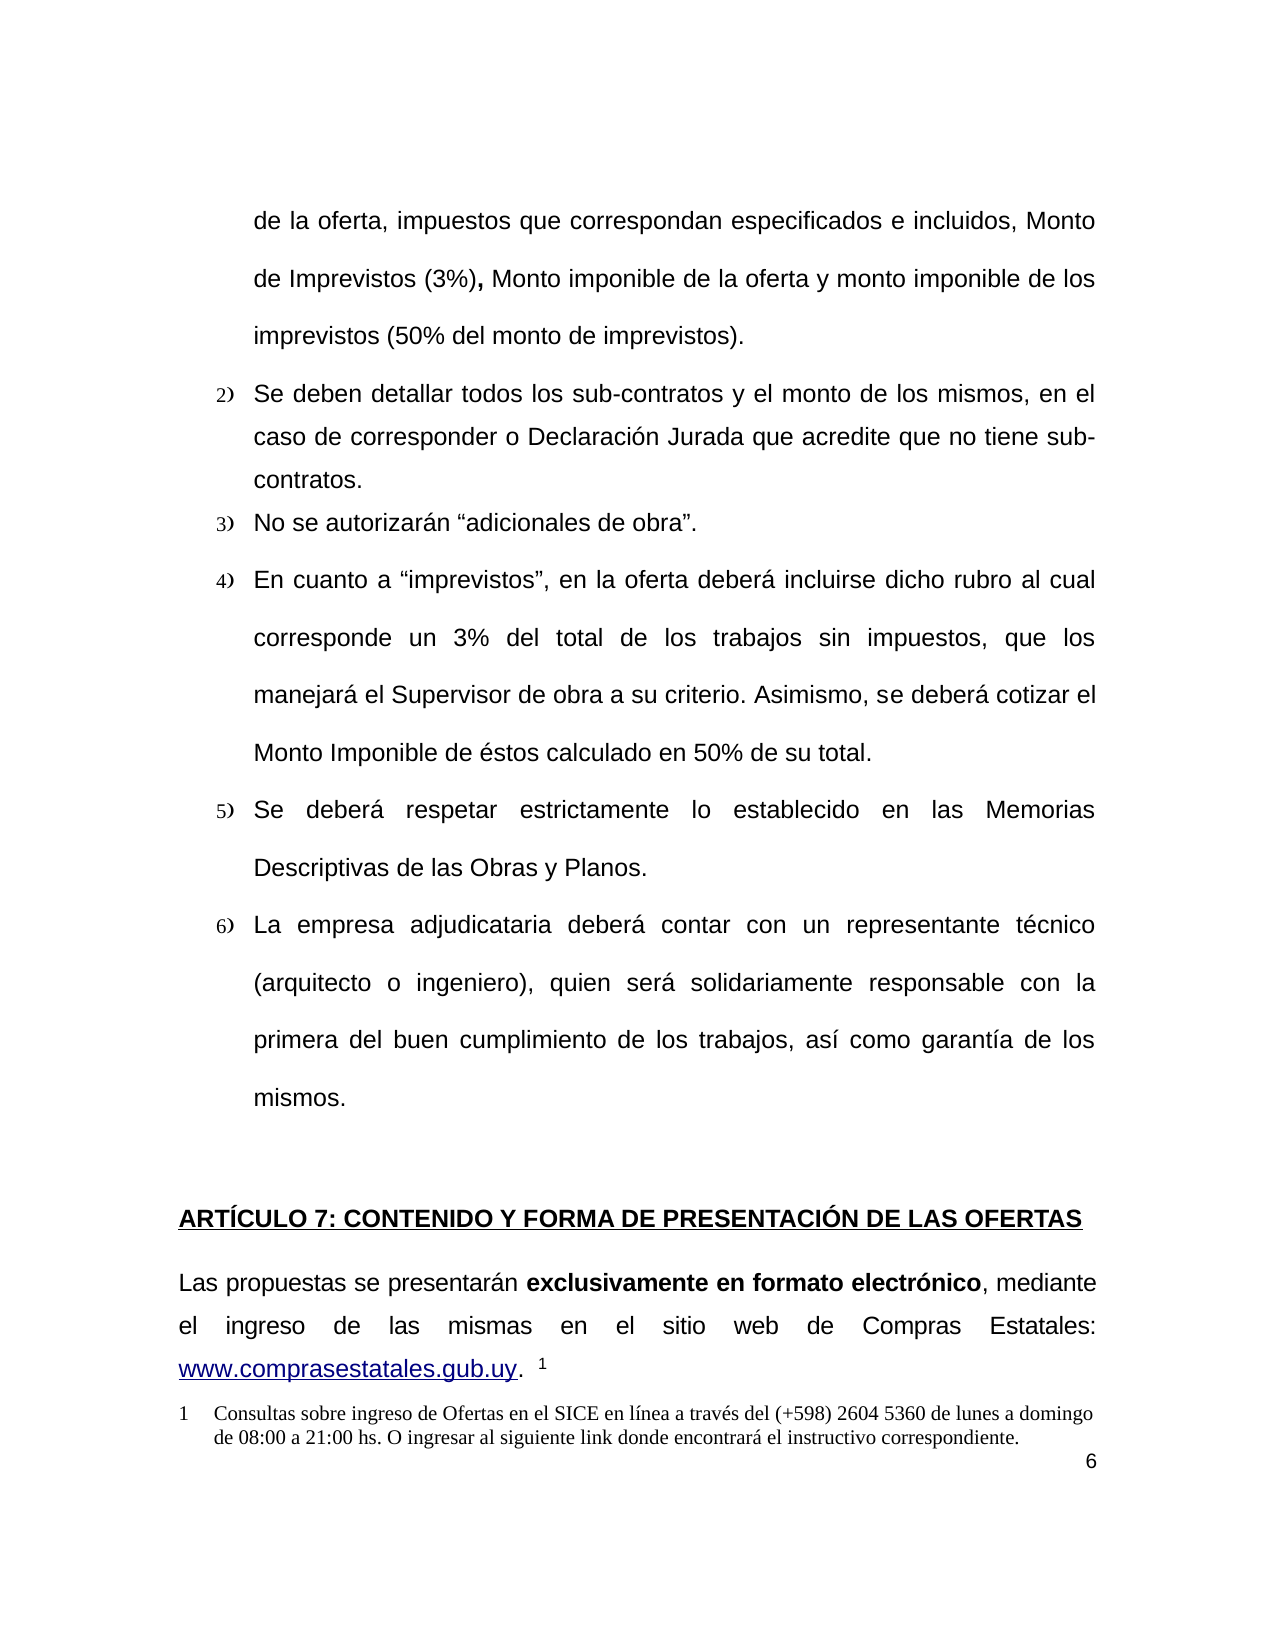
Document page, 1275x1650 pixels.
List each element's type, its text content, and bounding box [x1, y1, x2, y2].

subtitle ARTÍCULO 7: CONTENIDO Y FORMA DE PRESENTACIÓN DE LAS OFERTAS [178, 1204, 1097, 1233]
list No se autorizarán “adicionales de obra”. [216, 508, 1097, 537]
text Consultas sobre ingreso de Ofertas en el SICE en línea a través del (+598) 2604 5360 de lunes a domingo de 08:00 a 21:00 hs. O ingresar al siguiente link donde encontrará el instructivo correspondiente. [178, 1401, 1097, 1449]
list En cuanto a “imprevistos”, en la oferta deberá incluirse dicho rubro al cual corresponde un 3% del total de los trabajos sin impuestos, que los manejará el Supervisor de obra a su criterio. Asimismo, se deberá cotizar el Monto Imponible de éstos calculado en 50% de su total. [216, 566, 1097, 767]
list de la oferta, impuestos que correspondan especificados e incluidos, Monto de Imprevistos (3%), Monto imponible de la oferta y monto imponible de los imprevistos (50% del monto de imprevistos). [216, 206, 1097, 350]
list La empresa adjudicataria deberá contar con un representante técnico (arquitecto o ingeniero), quien será solidariamente responsable con la primera del buen cumplimiento de los trabajos, así como garantía de los mismos. [216, 911, 1097, 1112]
list Se deben detallar todos los sub-contratos y el monto de los mismos, en el caso de corresponder o Declaración Jurada que acredite que no tiene sub-contratos. [216, 379, 1097, 494]
list Se deberá respetar estrictamente lo establecido en las Memorias Descriptivas de las Obras y Planos. [216, 796, 1097, 882]
text Las propuestas se presentarán exclusivamente en formato electrónico, mediante el ingreso de las mismas en el sitio web de Compras Estatales: www.comprasestatales.gub.uy. [178, 1268, 1097, 1383]
